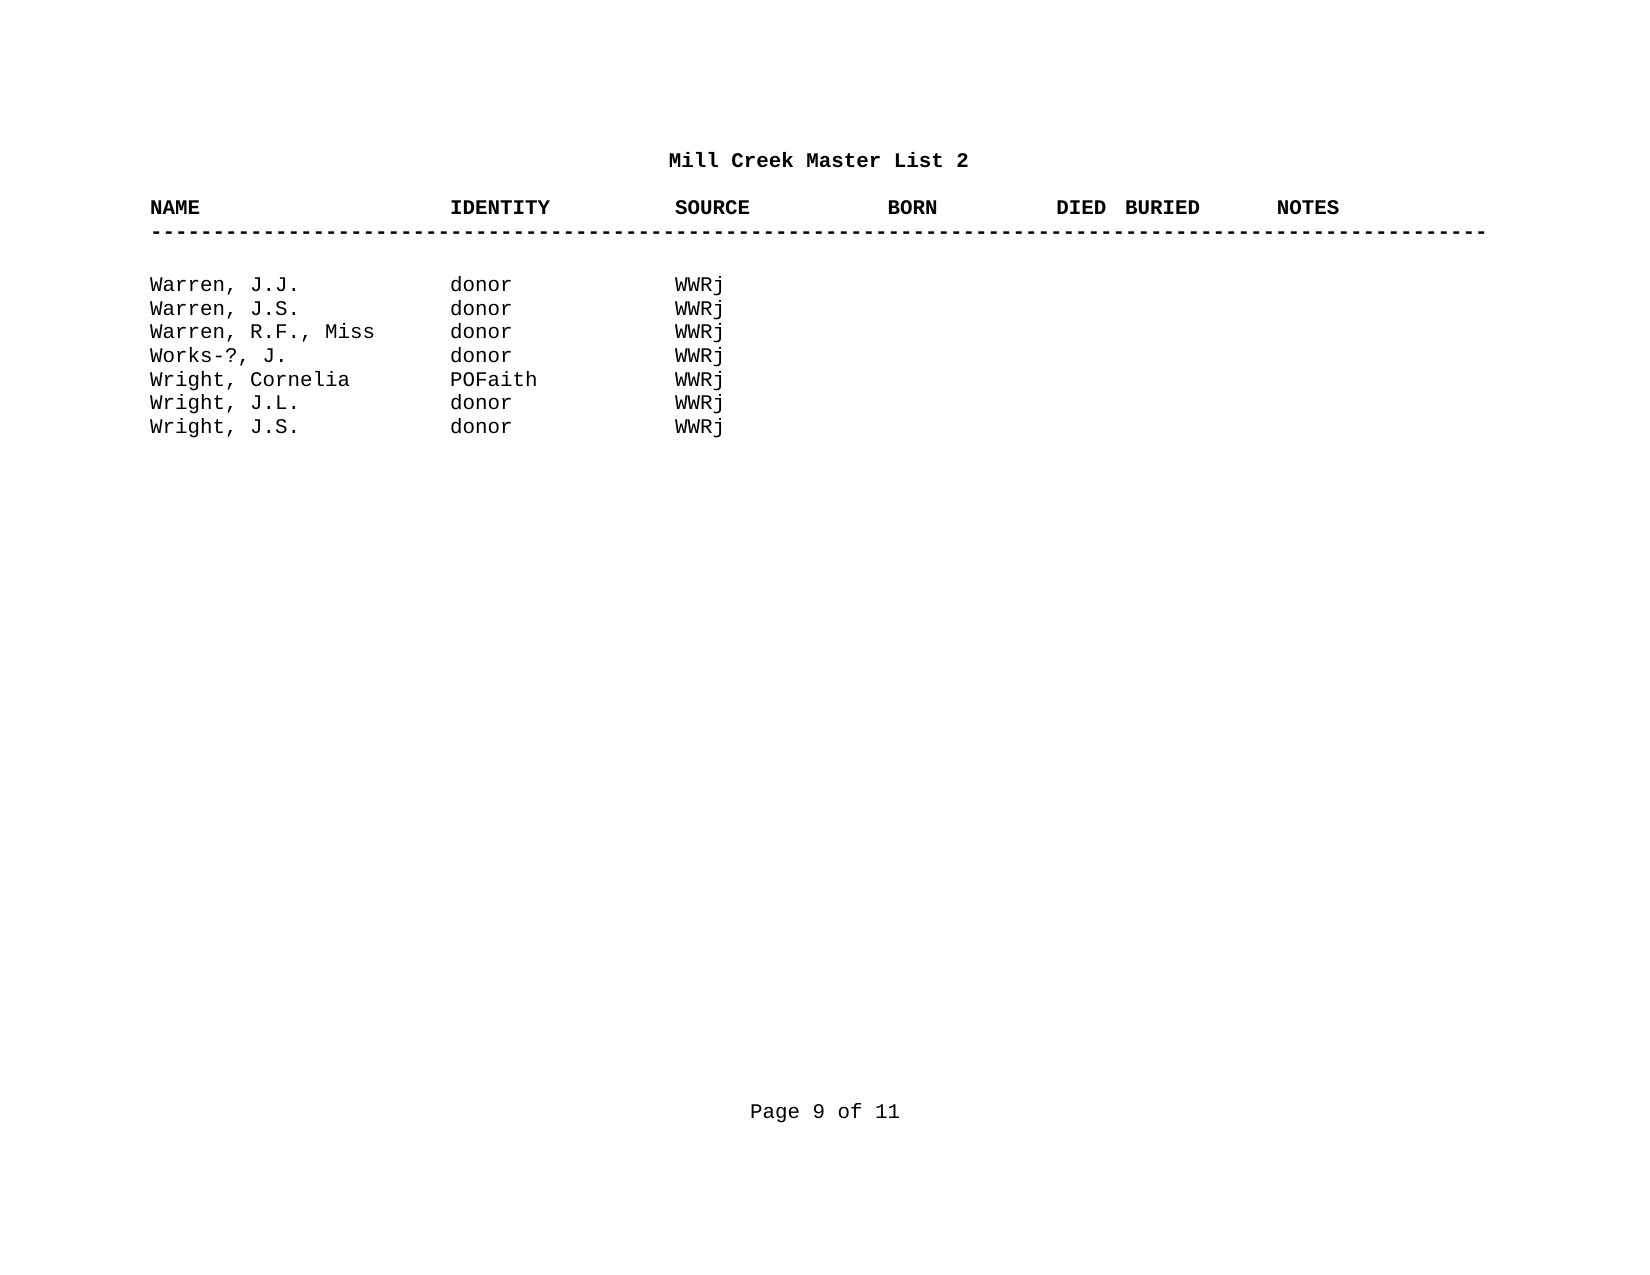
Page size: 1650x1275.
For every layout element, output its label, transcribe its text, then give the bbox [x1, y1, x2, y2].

text Wright, J.S. donor WWRj [150, 416, 1500, 439]
text Warren, J.J. donor WWRj [150, 274, 1500, 298]
text Warren, R.F., Miss donor WWRj [150, 321, 1500, 345]
text Warren, J.S. donor WWRj [150, 298, 1500, 321]
text Wright, Cornelia POFaith WWRj [150, 369, 1500, 392]
text Wright, J.L. donor WWRj [150, 392, 1500, 416]
text Works-?, J. donor WWRj [150, 345, 1500, 369]
